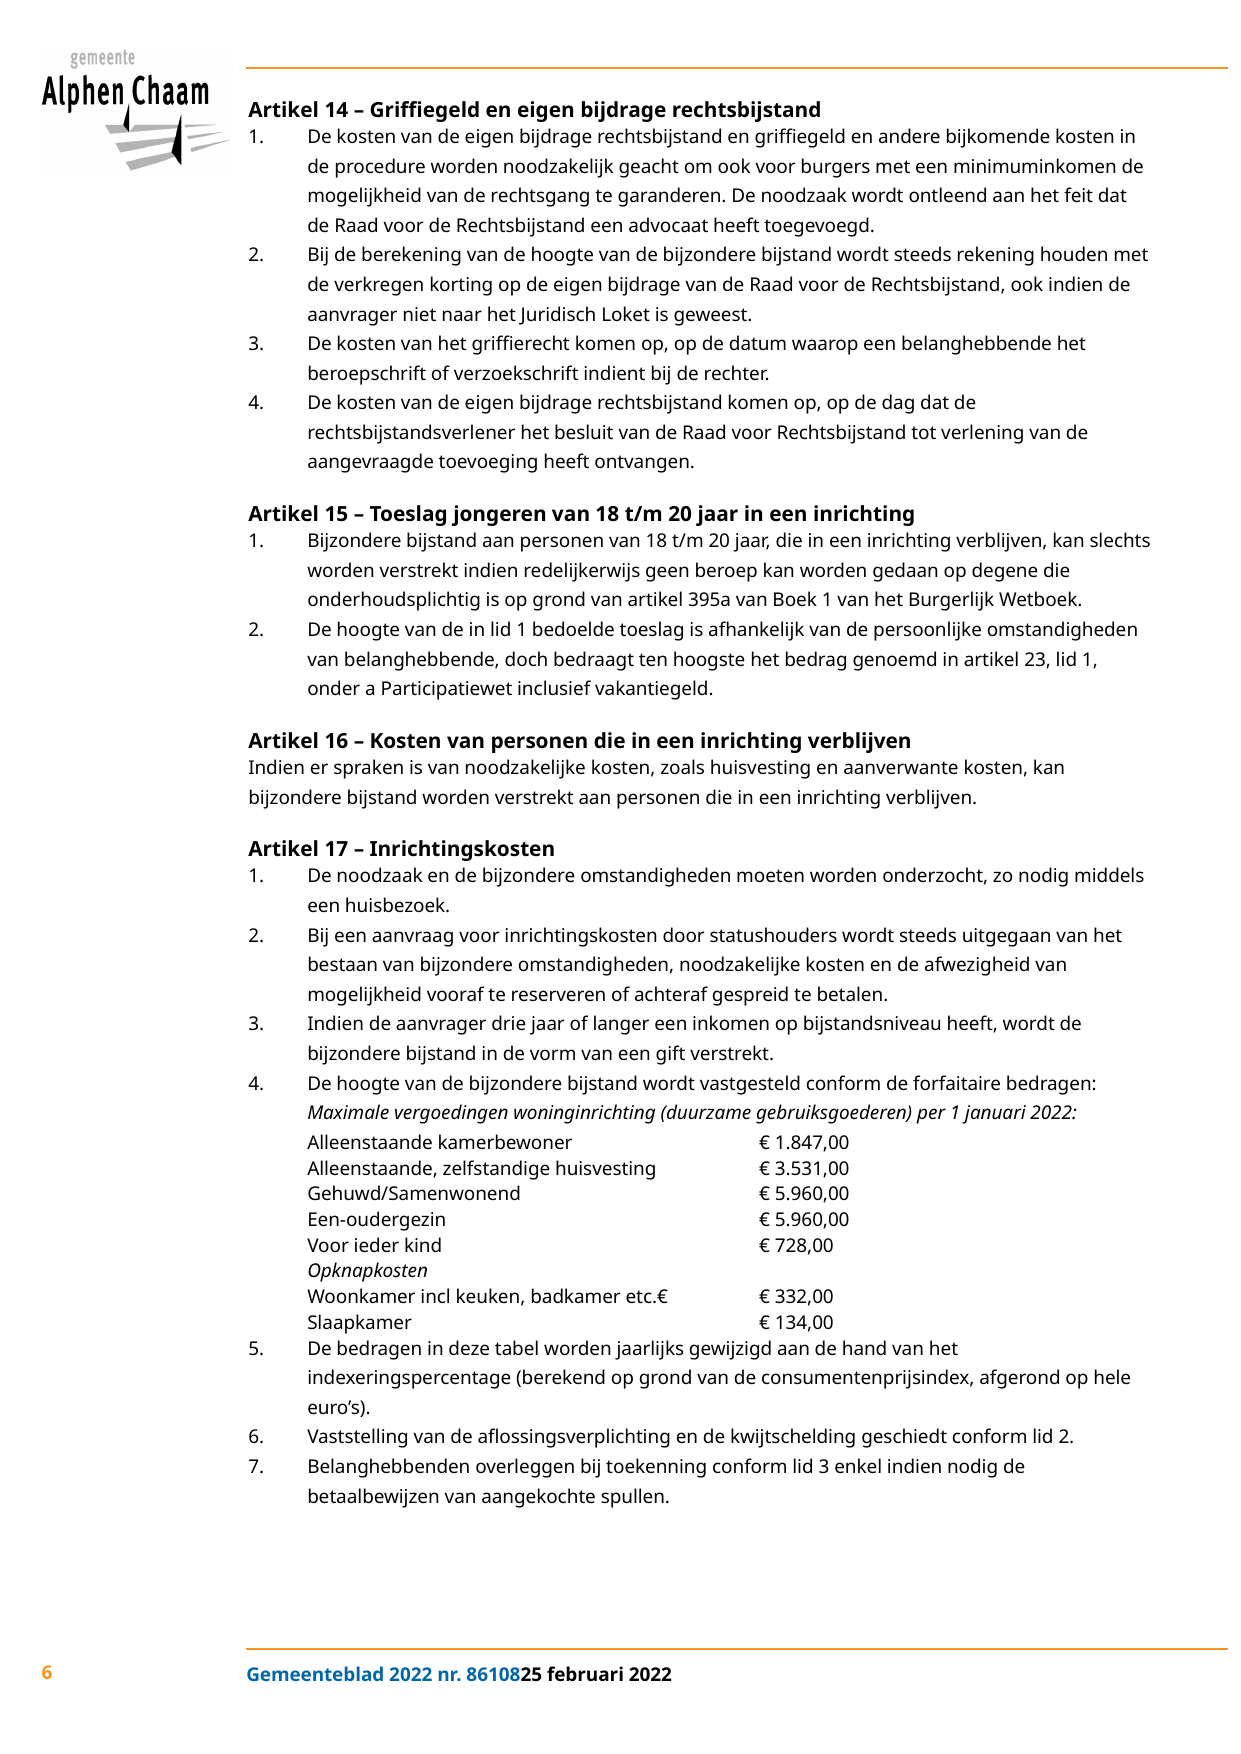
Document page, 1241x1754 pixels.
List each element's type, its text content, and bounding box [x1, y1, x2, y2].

table_cell € 5.960,00 [759, 1181, 1211, 1206]
table_cell Slaapkamer [307, 1309, 759, 1335]
table_cell € 134,00 [759, 1309, 1211, 1335]
table_cell Opknapkosten [307, 1258, 759, 1283]
table_cell Woonkamer incl keuken, badkamer etc.€ [307, 1284, 759, 1309]
text Artikel 16 – Kosten van personen die in een inrichting verblijven [248, 726, 1152, 754]
list Vaststelling van de aflossingsverplichting en de kwijtschelding geschiedt conform lid 2. [248, 1424, 1152, 1449]
list De kosten van de eigen bijdrage rechtsbijstand komen op, op de dag dat de rechtsbijstandsverlener het besluit van de Raad voor Rechtsbijstand tot verlening van de aangevraagde toevoeging heeft ontvangen. [248, 389, 1152, 474]
list De hoogte van de bijzondere bijstand wordt vastgesteld conform de forfaitaire bedragen: [248, 1070, 1152, 1096]
list Maximale vergoedingen woninginrichting (duurzame gebruiksgoederen) per 1 januari 2022: [248, 1099, 1152, 1125]
list De kosten van de eigen bijdrage rechtsbijstand en griffiegeld en andere bijkomende kosten in de procedure worden noodzakelijk geacht om ook voor burgers met een minimuminkomen de mogelijkheid van de rechtsgang te garanderen. De noodzaak wordt ontleend aan het feit dat de Raad voor de Rechtsbijstand een advocaat heeft toegevoegd. [248, 123, 1152, 238]
table_cell [759, 1258, 1211, 1283]
table_cell Alleenstaande, zelfstandige huisvesting [307, 1155, 759, 1181]
table_cell € 5.960,00 [759, 1206, 1211, 1232]
table_cell Voor ieder kind [307, 1232, 759, 1258]
table_cell € 728,00 [759, 1232, 1211, 1258]
table_cell Gehuwd/Samenwonend [307, 1181, 759, 1206]
table_cell € 3.531,00 [759, 1155, 1211, 1181]
table_header € 1.847,00 [759, 1129, 1211, 1155]
text Artikel 14 – Griffiegeld en eigen bijdrage rechtsbijstand [248, 95, 1152, 123]
list De noodzaak en de bijzondere omstandigheden moeten worden onderzocht, zo nodig middels een huisbezoek. [248, 863, 1152, 918]
list Belanghebbenden overleggen bij toekenning conform lid 3 enkel indien nodig de betaalbewijzen van aangekochte spullen. [248, 1453, 1152, 1509]
text Artikel 17 – Inrichtingskosten [248, 834, 1152, 863]
table_cell Een-oudergezin [307, 1206, 759, 1232]
list Bij de berekening van de hoogte van de bijzondere bijstand wordt steeds rekening houden met de verkregen korting op de eigen bijdrage van de Raad voor de Rechtsbijstand, ook indien de aanvrager niet naar het Juridisch Loket is geweest. [248, 242, 1152, 326]
list De bedragen in deze tabel worden jaarlijks gewijzigd aan de hand van het indexeringspercentage (berekend op grond van de consumentenprijsindex, afgerond op hele euro’s). [248, 1335, 1152, 1420]
table_cell € 332,00 [759, 1284, 1211, 1309]
list Bij een aanvraag voor inrichtingskosten door statushouders wordt steeds uitgegaan van het bestaan van bijzondere omstandigheden, noodzakelijke kosten en de afwezigheid van mogelijkheid vooraf te reserveren of achteraf gespreid te betalen. [248, 922, 1152, 1007]
list De kosten van het griffierecht komen op, op de datum waarop een belanghebbende het beroepschrift of verzoekschrift indient bij de rechter. [248, 330, 1152, 386]
text Indien er spraken is van noodzakelijke kosten, zoals huisvesting en aanverwante kosten, kan bijzondere bijstand worden verstrekt aan personen die in een inrichting verblijven. [248, 754, 1152, 809]
list De hoogte van de in lid 1 bedoelde toeslag is afhankelijk van de persoonlijke omstandigheden van belanghebbende, doch bedraagt ten hoogste het bedrag genoemd in artikel 23, lid 1, onder a Participatiewet inclusief vakantiegeld. [248, 616, 1152, 701]
table_header Alleenstaande kamerbewoner [307, 1129, 759, 1155]
text Artikel 15 – Toeslag jongeren van 18 t/m 20 jaar in een inrichting [248, 499, 1152, 527]
list Bijzondere bijstand aan personen van 18 t/m 20 jaar, die in een inrichting verblijven, kan slechts worden verstrekt indien redelijkerwijs geen beroep kan worden gedaan op degene die onderhoudsplichtig is op grond van artikel 395a van Boek 1 van het Burgerlijk Wetboek. [248, 527, 1152, 612]
picture [41, 47, 231, 172]
list Indien de aanvrager drie jaar of langer een inkomen op bijstandsniveau heeft, wordt de bijzondere bijstand in de vorm van een gift verstrekt. [248, 1011, 1152, 1066]
